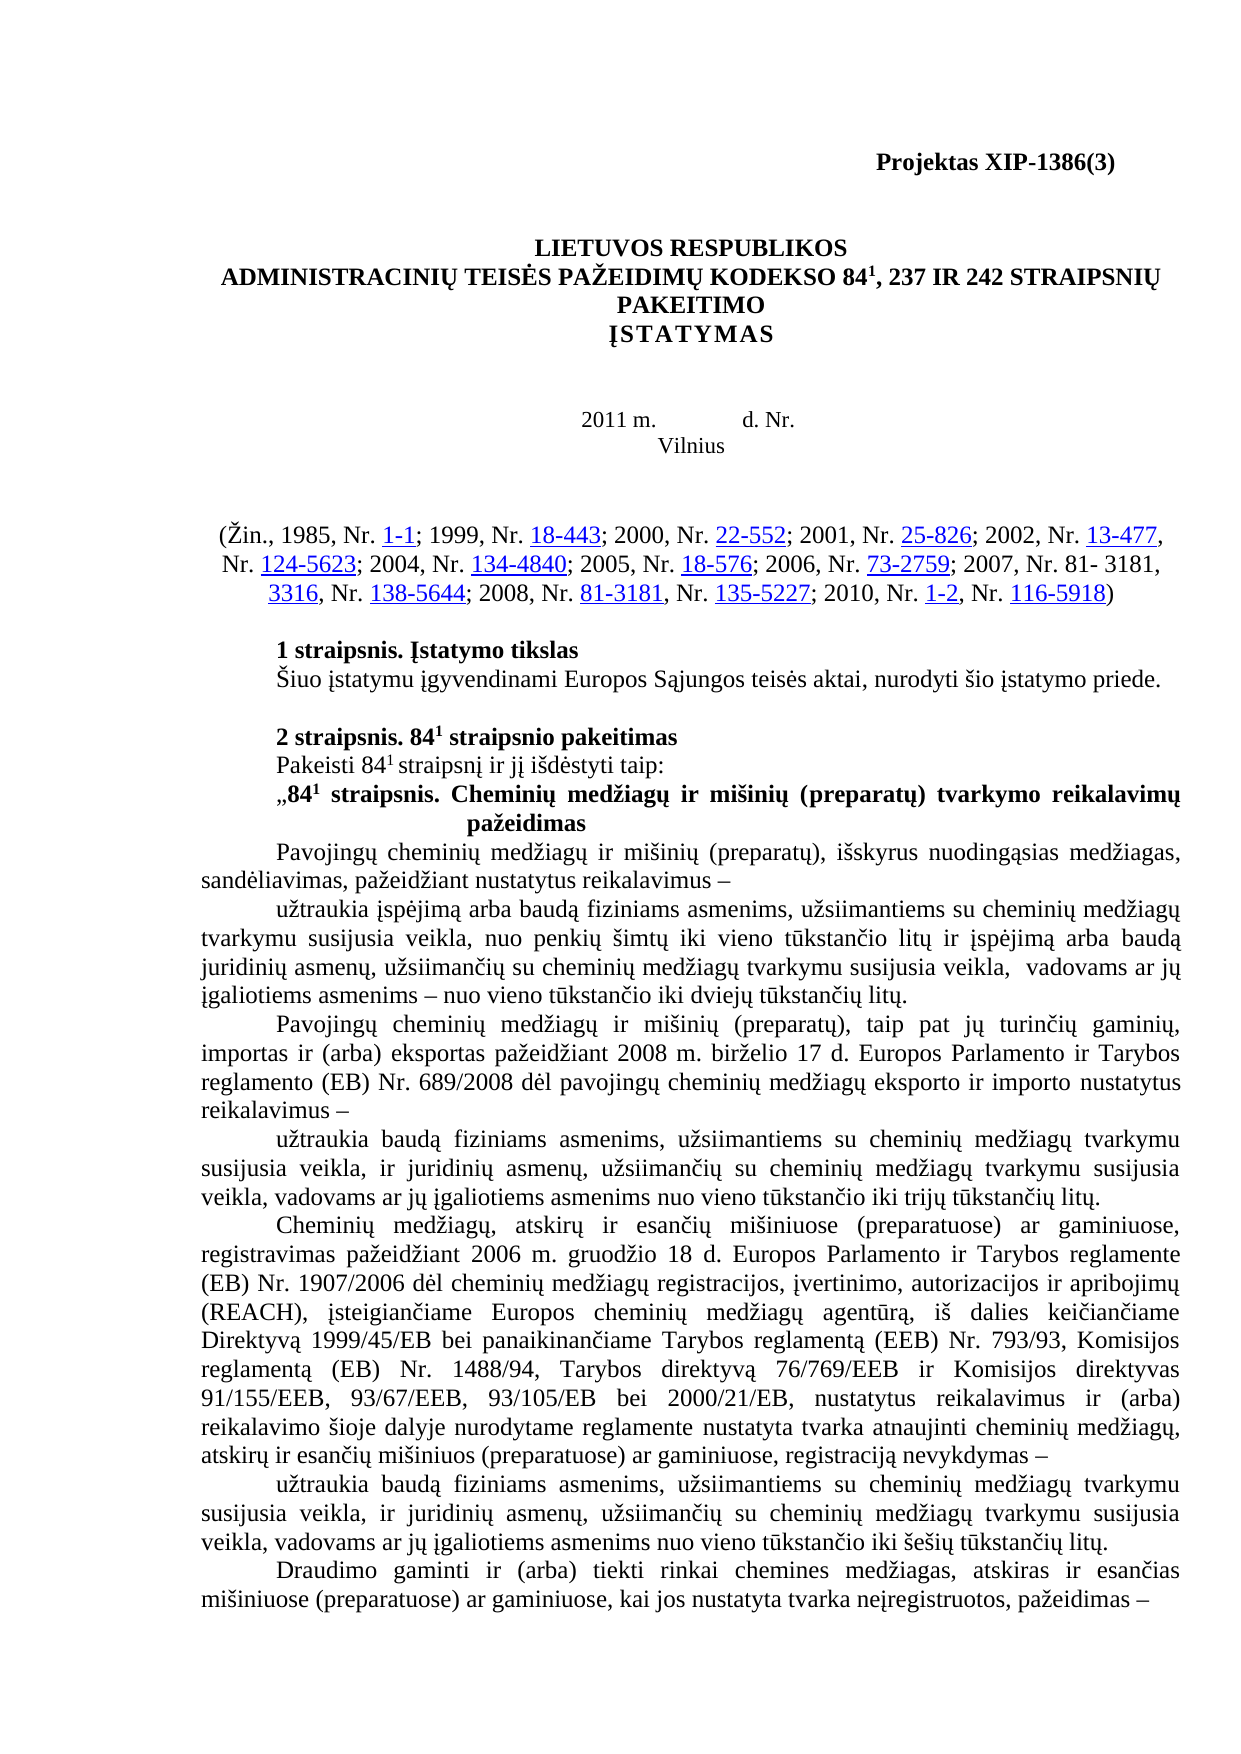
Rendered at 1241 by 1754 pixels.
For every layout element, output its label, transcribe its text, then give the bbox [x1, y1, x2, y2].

text Projektas XIP-1386(3) [876, 147, 1181, 176]
text ADMINISTRACINIŲ TEISĖS PAŽEIDIMŲ KODEKSO 841, 237 IR 242 STRAIPSNIŲ PAKEITIMO [201, 262, 1181, 319]
text „841 straipsnis. Cheminių medžiagų ir mišinių (preparatų) tvarkymo reikalavimų pažeidimas [276, 779, 1181, 837]
text Draudimo gaminti ir (arba) tiekti rinkai chemines medžiagas, atskiras ir esančias mišiniuose (preparatuose) ar gaminiuose, kai jos nustatyta tvarka neįregistruotos, pažeidimas – [201, 1556, 1181, 1613]
text Pavojingų cheminių medžiagų ir mišinių (preparatų), išskyrus nuodingąsias medžiagas, sandėliavimas, pažeidžiant nustatytus reikalavimus – [201, 837, 1181, 894]
text ĮSTATYMAS [201, 319, 1181, 348]
text LIETUVOS RESPUBLIKOS [201, 233, 1181, 262]
text 2 straipsnis. 841 straipsnio pakeitimas [201, 722, 1181, 751]
text Pakeisti 841 straipsnį ir jį išdėstyti taip: [201, 751, 1181, 779]
text Cheminių medžiagų, atskirų ir esančių mišiniuose (preparatuose) ar gaminiuose, registravimas pažeidžiant 2006 m. gruodžio 18 d. Europos Parlamento ir Tarybos reglamente (EB) Nr. 1907/2006 dėl cheminių medžiagų registracijos, įvertinimo, autorizacijos ir apribojimų (REACH), įsteigiančiame Europos cheminių medžiagų agentūrą, iš dalies keičiančiame Direktyvą 1999/45/EB bei panaikinančiame Tarybos reglamentą (EEB) Nr. 793/93, Komisijos reglamentą (EB) Nr. 1488/94, Tarybos direktyvą 76/769/EEB ir Komisijos direktyvas 91/155/EEB, 93/67/EEB, 93/105/EB bei 2000/21/EB, nustatytus reikalavimus ir (arba) reikalavimo šioje dalyje nurodytame reglamente nustatyta tvarka atnaujinti cheminių medžiagų, atskirų ir esančių mišiniuos (preparatuose) ar gaminiuose, registraciją nevykdymas – [201, 1211, 1181, 1469]
text Pavojingų cheminių medžiagų ir mišinių (preparatų), taip pat jų turinčių gaminių, importas ir (arba) eksportas pažeidžiant 2008 m. birželio 17 d. Europos Parlamento ir Tarybos reglamento (EB) Nr. 689/2008 dėl pavojingų cheminių medžiagų eksporto ir importo nustatytus reikalavimus – [201, 1009, 1181, 1124]
text užtraukia įspėjimą arba baudą fiziniams asmenims, užsiimantiems su cheminių medžiagų tvarkymu susijusia veikla, nuo penkių šimtų iki vieno tūkstančio litų ir įspėjimą arba baudą juridinių asmenų, užsiimančių su cheminių medžiagų tvarkymu susijusia veikla, vadovams ar jų įgaliotiems asmenims – nuo vieno tūkstančio iki dviejų tūkstančių litų. [201, 894, 1181, 1009]
text užtraukia baudą fiziniams asmenims, užsiimantiems su cheminių medžiagų tvarkymu susijusia veikla, ir juridinių asmenų, užsiimančių su cheminių medžiagų tvarkymu susijusia veikla, vadovams ar jų įgaliotiems asmenims nuo vieno tūkstančio iki šešių tūkstančių litų. [201, 1469, 1181, 1556]
text 2011 m. d. Nr. Vilnius [201, 406, 1181, 458]
text (Žin., 1985, Nr. 1-1; 1999, Nr. 18-443; 2000, Nr. 22-552; 2001, Nr. 25-826; 2002, Nr. 13-477, Nr. 124-5623; 2004, Nr. 134-4840; 2005, Nr. 18-576; 2006, Nr. 73-2759; 2007, Nr. 81- 3181, 3316, Nr. 138-5644; 2008, Nr. 81-3181, Nr. 135-5227; 2010, Nr. 1-2, Nr. 116-5918) [201, 521, 1181, 607]
text 1 straipsnis. Įstatymo tikslas [201, 636, 1181, 664]
text Šiuo įstatymu įgyvendinami Europos Sąjungos teisės aktai, nurodyti šio įstatymo priede. [201, 664, 1181, 693]
text užtraukia baudą fiziniams asmenims, užsiimantiems su cheminių medžiagų tvarkymu susijusia veikla, ir juridinių asmenų, užsiimančių su cheminių medžiagų tvarkymu susijusia veikla, vadovams ar jų įgaliotiems asmenims nuo vieno tūkstančio iki trijų tūkstančių litų. [201, 1124, 1181, 1211]
